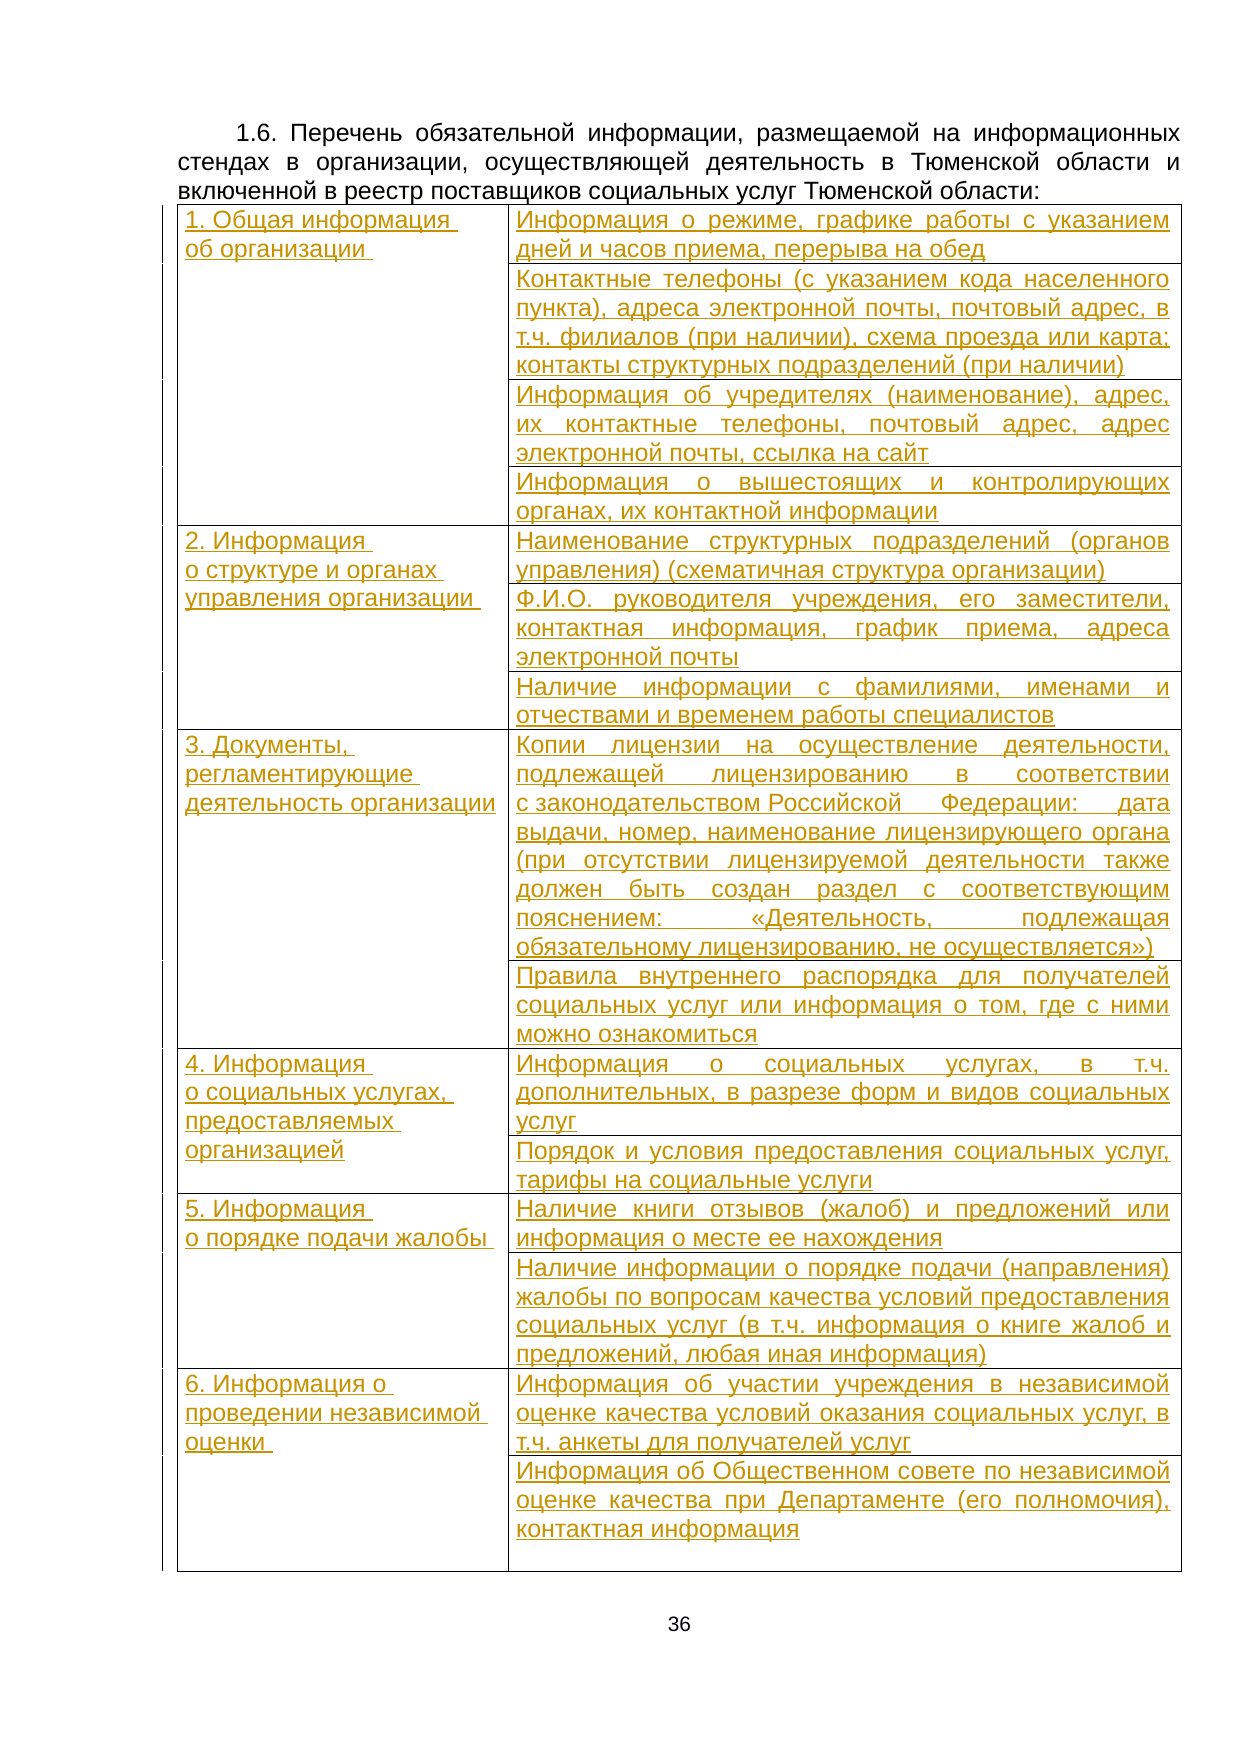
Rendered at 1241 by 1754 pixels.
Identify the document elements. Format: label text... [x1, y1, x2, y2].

table_cell Контактные телефоны (с указанием кода населенного пункта), адреса электронной почты, почтовый адрес, в т.ч. филиалов (при наличии), схема проезда или карта; контакты структурных подразделений (при наличии) [509, 264, 1181, 379]
table_header Информация о режиме, графике работы с указанием дней и часов приема, перерыва на обед [509, 205, 1181, 263]
table_cell Информация об учредителях (наименование), адрес, их контактные телефоны, почтовый адрес, адрес электронной почты, ссылка на сайт [509, 380, 1181, 466]
text 1.6. Перечень обязательной информации, размещаемой на информационных стендах в организации, осуществляющей деятельность в Тюменской области и включенной в реестр поставщиков социальных услуг Тюменской области: [177, 118, 1181, 204]
table_cell Наименование структурных подразделений (органов управления) (схематичная структура организации) [509, 526, 1181, 583]
table_cell Наличие информации с фамилиями, именами и отчествами и временем работы специалистов [509, 672, 1181, 729]
table_cell Информация об Общественном совете по независимой оценке качества при Департаменте (его полномочия), контактная информация [509, 1456, 1181, 1571]
table_cell Наличие книги отзывов (жалоб) и предложений или информация о месте ее нахождения [509, 1194, 1181, 1252]
table_cell Информация о вышестоящих и контролирующих органах, их контактной информации [509, 467, 1181, 525]
table_cell Копии лицензии на осуществление деятельности, подлежащей лицензированию в соответствии с законодательством Российской Федерации: дата выдачи, номер, наименование лицензирующего органа (при отсутствии лицензируемой деятельности также должен быть создан раздел с соответствующим пояснением: «Деятельность, подлежащая обязательному лицензированию, не осуществляется») [509, 730, 1181, 960]
table_cell 3. Документы, регламентирующие деятельность организации [178, 730, 508, 1047]
table_cell 4. Информация о социальных услугах, предоставляемых организацией [178, 1049, 508, 1193]
table_cell Информация о социальных услугах, в т.ч. дополнительных, в разрезе форм и видов социальных услуг [509, 1049, 1181, 1135]
table_cell 6. Информация о проведении независимой оценки [178, 1369, 508, 1571]
table_cell Информация об участии учреждения в независимой оценке качества условий оказания социальных услуг, в т.ч. анкеты для получателей услуг [509, 1369, 1181, 1455]
table_cell Правила внутреннего распорядка для получателей социальных услуг или информация о том, где с ними можно ознакомиться [509, 961, 1181, 1047]
table_cell 2. Информация о структуре и органах управления организации [178, 526, 508, 729]
table_cell Ф.И.О. руководителя учреждения, его заместители, контактная информация, график приема, адреса электронной почты [509, 584, 1181, 671]
table_header 1. Общая информация об организации [178, 205, 508, 525]
table_cell 5. Информация о порядке подачи жалобы [178, 1194, 508, 1368]
table_cell Наличие информации о порядке подачи (направления) жалобы по вопросам качества условий предоставления социальных услуг (в т.ч. информация о книге жалоб и предложений, любая иная информация) [509, 1253, 1181, 1368]
table_cell Порядок и условия предоставления социальных услуг, тарифы на социальные услуги [509, 1136, 1181, 1193]
